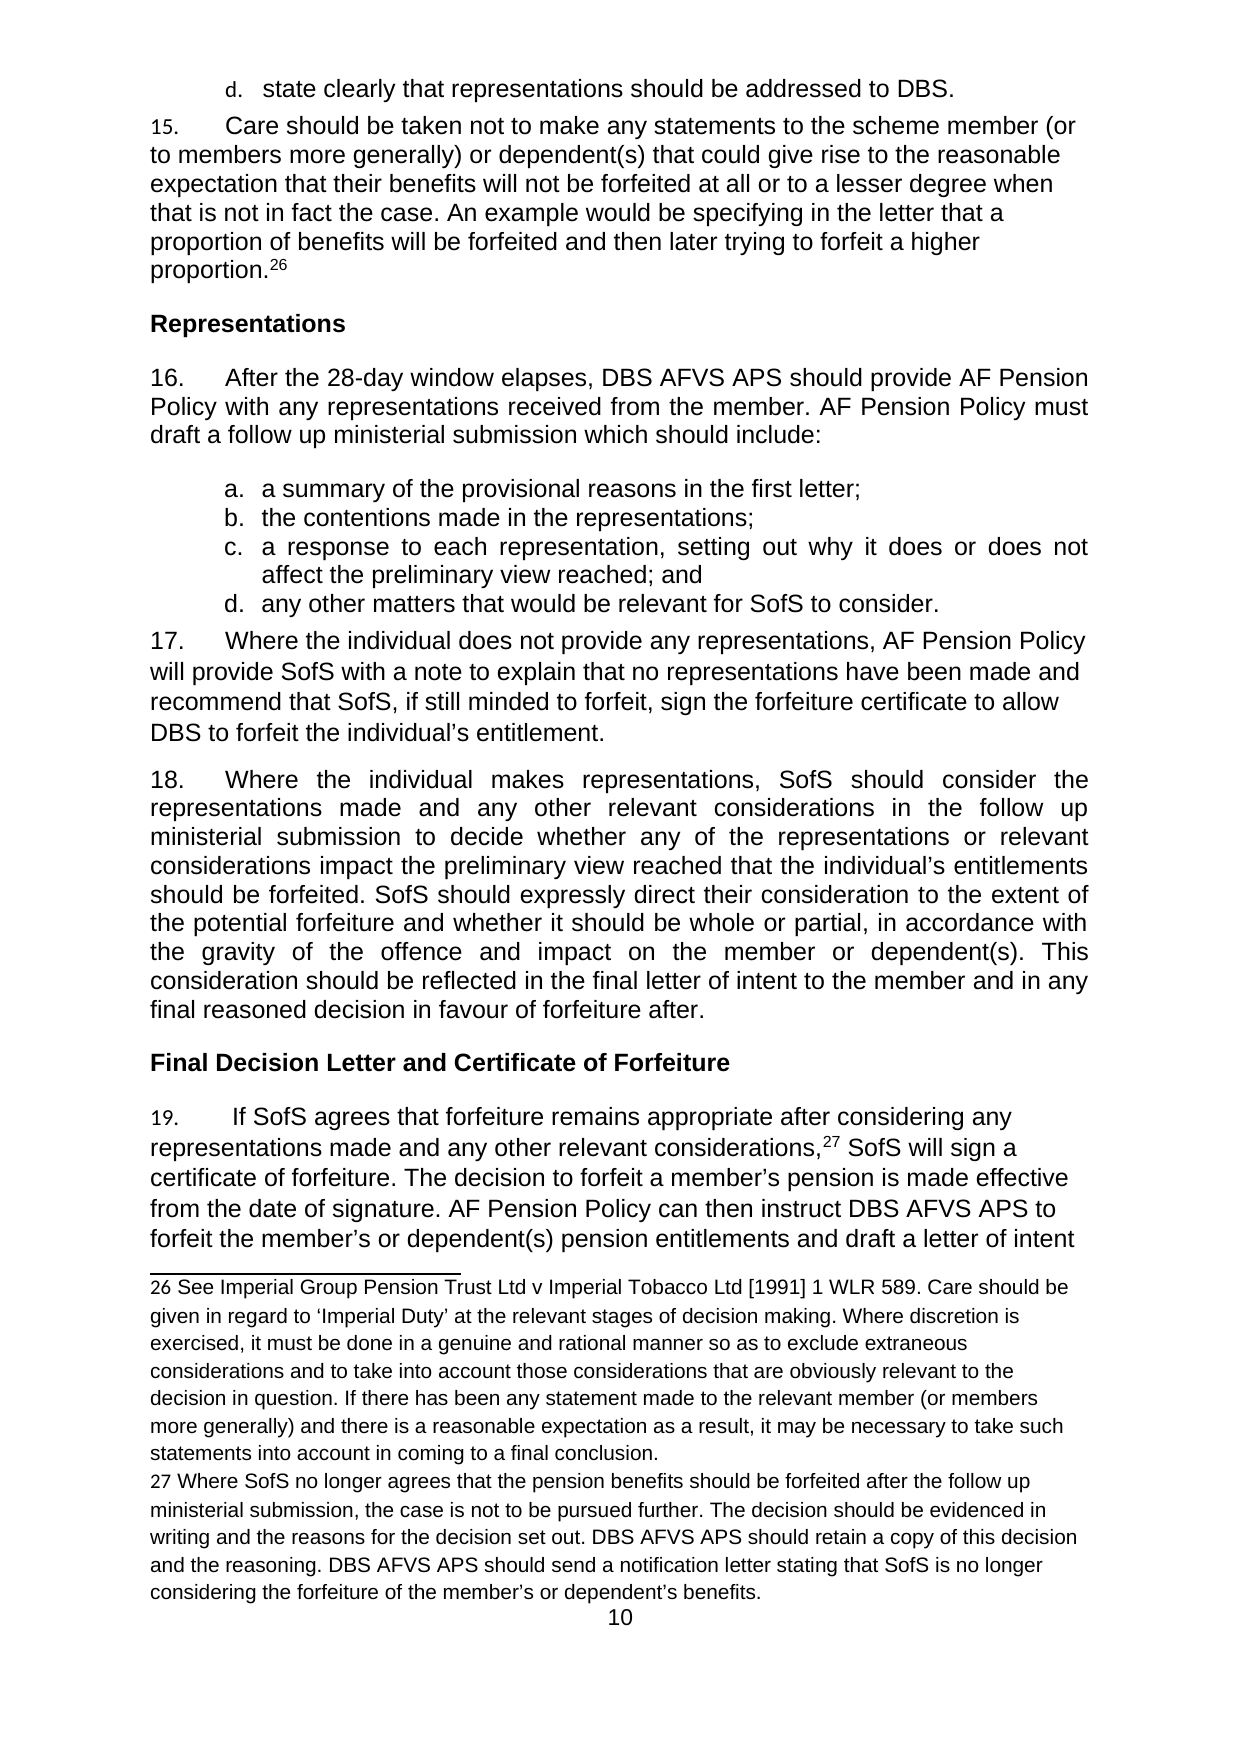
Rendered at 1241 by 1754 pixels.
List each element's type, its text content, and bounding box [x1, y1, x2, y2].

list a response to each representation, setting out why it does or does not affect the preliminary view reached; and [224, 532, 1090, 589]
list any other matters that would be relevant for SofS to consider. [224, 589, 1090, 618]
list Where the individual makes representations, SofS should consider the representations made and any other relevant considerations in the follow up ministerial submission to decide whether any of the representations or relevant considerations impact the preliminary view reached that the individual’s entitlements should be forfeited. SofS should expressly direct their consideration to the extent of the potential forfeiture and whether it should be whole or partial, in accordance with the gravity of the offence and impact on the member or dependent(s). This consideration should be reflected in the final letter of intent to the member and in any final reasoned decision in favour of forfeiture after. [150, 764, 1090, 1023]
list the contentions made in the representations; [224, 503, 1090, 532]
list state clearly that representations should be addressed to DBS. [225, 74, 1090, 103]
list If SofS agrees that forfeiture remains appropriate after considering any representations made and any other relevant considerations, SofS will sign a certificate of forfeiture. The decision to forfeit a member’s pension is made effective from the date of signature. AF Pension Policy can then instruct DBS AFVS APS to forfeit the member’s or dependent(s) pension entitlements and draft a letter of intent to the member or dependent(s) stating the decision has been made final and SofS intends to withhold their entitlements. The letter must include: [150, 1102, 1090, 1253]
list Care should be taken not to make any statements to the scheme member (or to members more generally) or dependent(s) that could give rise to the reasonable expectation that their benefits will not be forfeited at all or to a lesser degree when that is not in fact the case. An example would be specifying in the letter that a proportion of benefits will be forfeited and then later trying to forfeit a higher proportion. [150, 111, 1090, 284]
list After the 28-day window elapses, DBS AFVS APS should provide AF Pension Policy with any representations received from the member. AF Pension Policy must draft a follow up ministerial submission which should include: [150, 363, 1090, 449]
text Representations [150, 309, 1090, 338]
list See Imperial Group Pension Trust Ltd v Imperial Tobacco Ltd [1991] 1 WLR 589. Care should be given in regard to ‘Imperial Duty’ at the relevant stages of decision making. Where discretion is exercised, it must be done in a genuine and rational manner so as to exclude extraneous considerations and to take into account those considerations that are obviously relevant to the decision in question. If there has been any statement made to the relevant member (or members more generally) and there is a reasonable expectation as a result, it may be necessary to take such statements into account in coming to a final conclusion. [150, 1274, 1090, 1465]
list Where the individual does not provide any representations, AF Pension Policy will provide SofS with a note to explain that no representations have been made and recommend that SofS, if still minded to forfeit, sign the forfeiture certificate to allow DBS to forfeit the individual’s entitlement. [150, 626, 1090, 746]
list a summary of the provisional reasons in the first letter; [224, 474, 1090, 503]
text Final Decision Letter and Certificate of Forfeiture [150, 1048, 1090, 1077]
list Where SofS no longer agrees that the pension benefits should be forfeited after the follow up ministerial submission, the case is not to be pursued further. The decision should be evidenced in writing and the reasons for the decision set out. DBS AFVS APS should retain a copy of this decision and the reasoning. DBS AFVS APS should send a notification letter stating that SofS is no longer considering the forfeiture of the member’s or dependent’s benefits. [150, 1468, 1090, 1604]
